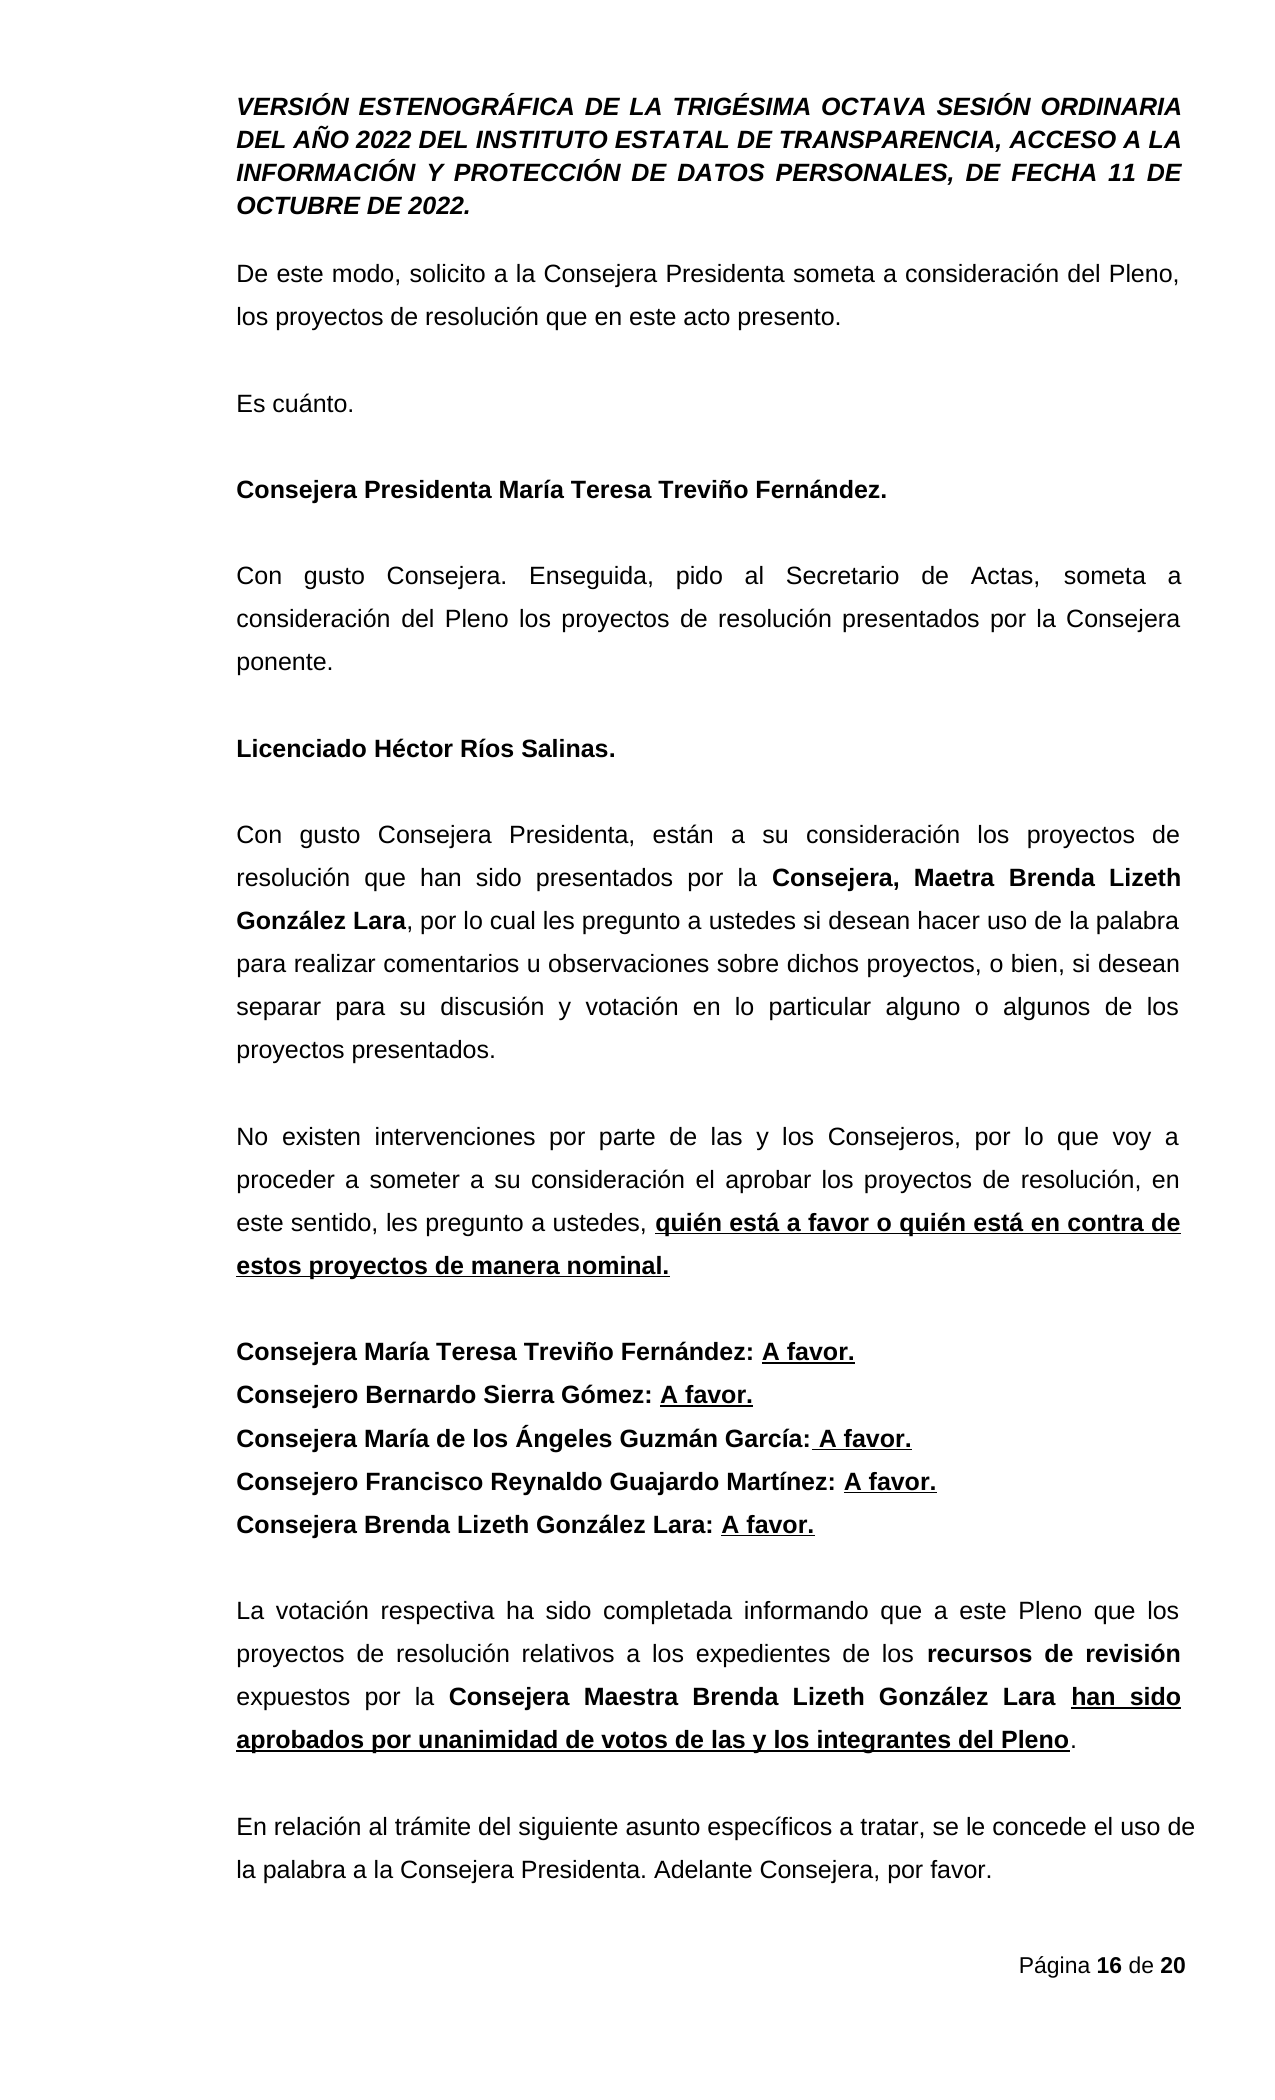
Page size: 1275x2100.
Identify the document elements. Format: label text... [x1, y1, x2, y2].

text De este modo, solicito a la Consejera Presidenta someta a consideración del Pleno, los proyectos de resolución que en este acto presento. [236, 259, 1181, 331]
text Con gusto Consejera. Enseguida, pido al Secretario de Actas, someta a consideración del Pleno los proyectos de resolución presentados por la Consejera ponente. [236, 561, 1181, 676]
text Con gusto Consejera Presidenta, están a su consideración los proyectos de resolución que han sido presentados por la Consejera, Maetra Brenda Lizeth González Lara, por lo cual les pregunto a ustedes si desean hacer uso de la palabra para realizar comentarios u observaciones sobre dichos proyectos, o bien, si desean separar para su discusión y votación en lo particular alguno o algunos de los proyectos presentados. [236, 820, 1181, 1064]
text En relación al trámite del siguiente asunto específicos a tratar, se le concede el uso de la palabra a la Consejera Presidenta. Adelante Consejera, por favor. [236, 1812, 1198, 1884]
text Es cuánto. [236, 389, 1181, 417]
text Consejera Brenda Lizeth González Lara: A favor. [236, 1510, 1181, 1539]
text No existen intervenciones por parte de las y los Consejeros, por lo que voy a proceder a someter a su consideración el aprobar los proyectos de resolución, en este sentido, les pregunto a ustedes, quién está a favor o quién está en contra de estos proyectos de manera nominal. [236, 1122, 1181, 1280]
text Consejero Francisco Reynaldo Guajardo Martínez: A favor. [236, 1467, 1181, 1496]
text Licenciado Héctor Ríos Salinas. [236, 734, 1181, 762]
text Consejera María Teresa Treviño Fernández: A favor. [236, 1337, 1181, 1366]
text Consejera María de los Ángeles Guzmán García: A favor. [236, 1424, 1181, 1452]
text La votación respectiva ha sido completada informando que a este Pleno que los proyectos de resolución relativos a los expedientes de los recursos de revisión expuestos por la Consejera Maestra Brenda Lizeth González Lara han sido aprobados por unanimidad de votos de las y los integrantes del Pleno. [236, 1596, 1181, 1754]
text Consejero Bernardo Sierra Gómez: A favor. [236, 1381, 1181, 1409]
text Consejera Presidenta María Teresa Treviño Fernández. [236, 475, 1181, 504]
